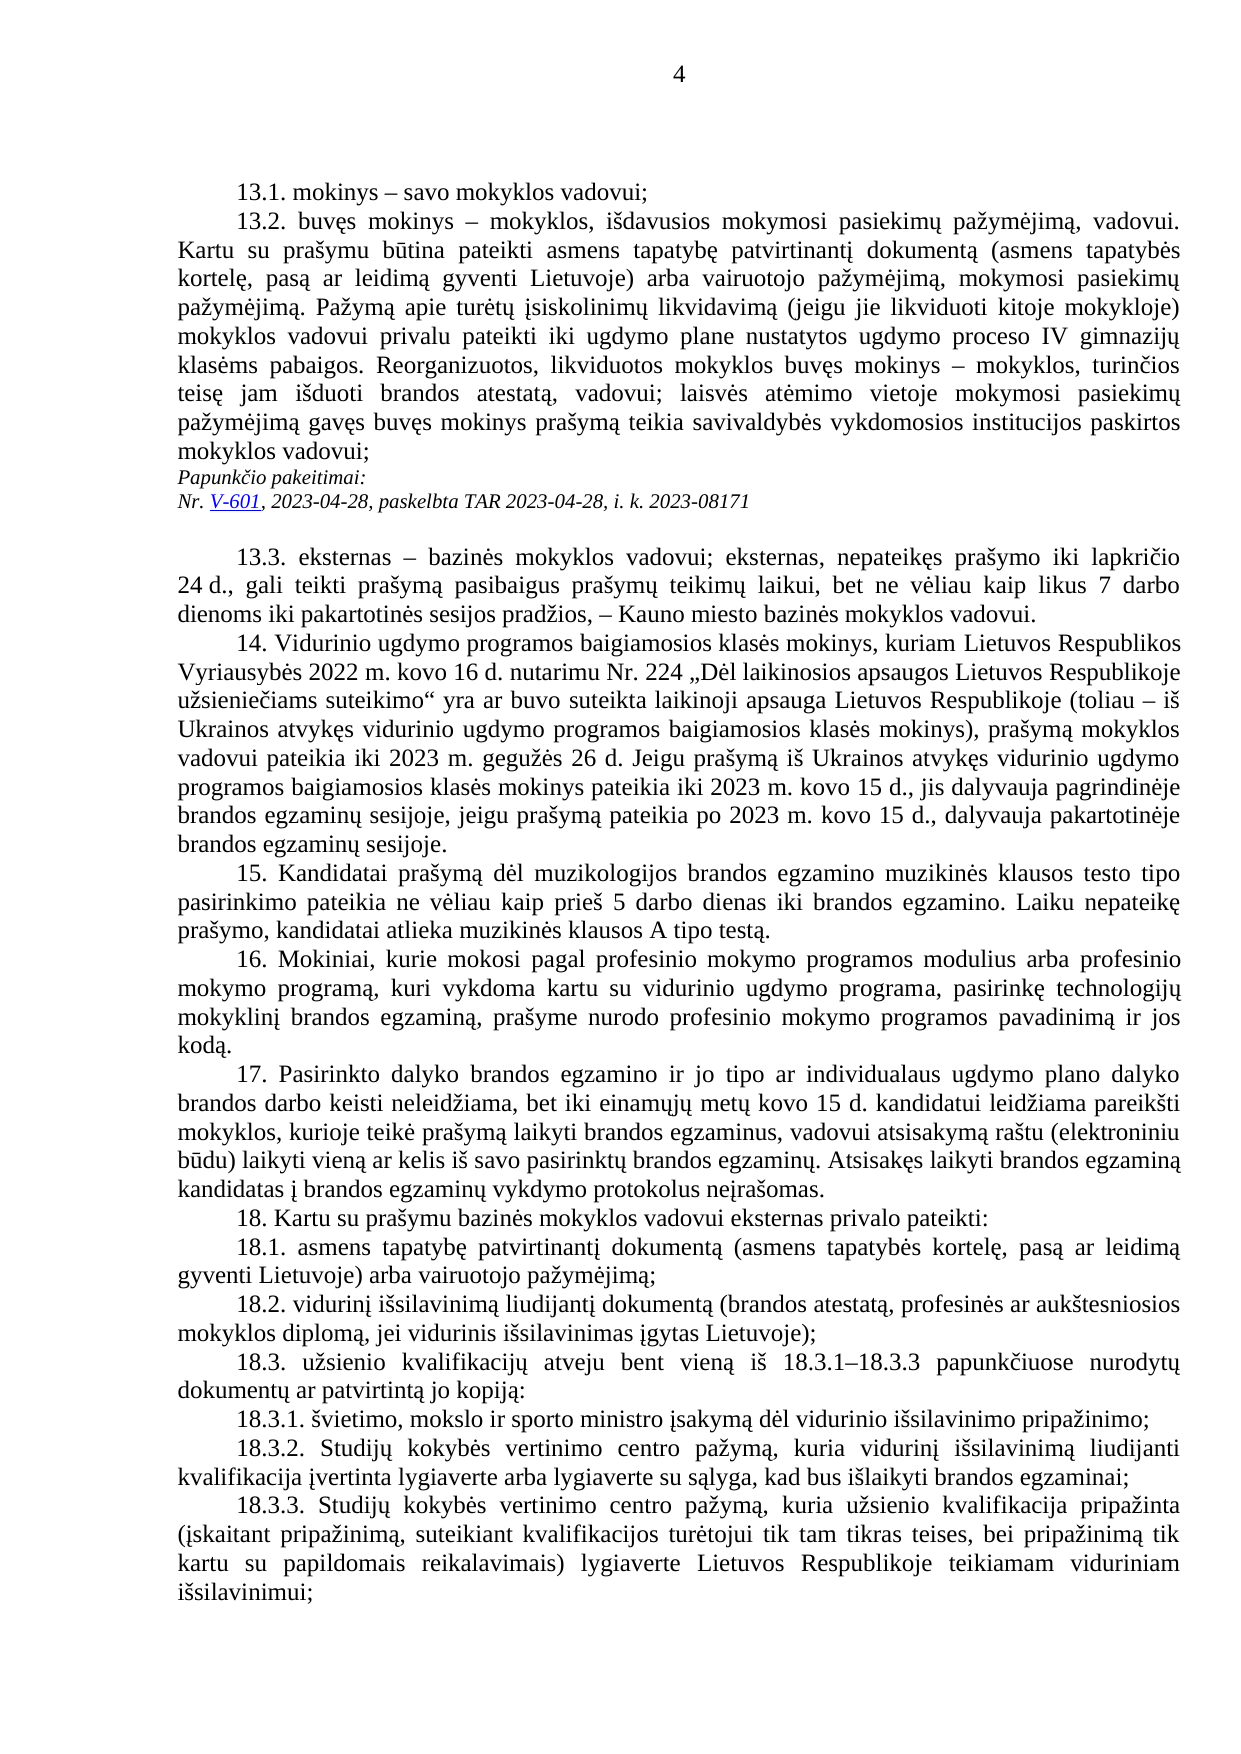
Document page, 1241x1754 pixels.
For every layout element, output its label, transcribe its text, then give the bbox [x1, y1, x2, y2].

subtitle 14. Vidurinio ugdymo programos baigiamosios klasės mokinys, kuriam Lietuvos Respublikos Vyriausybės 2022 m. kovo 16 d. nutarimu Nr. 224 „Dėl laikinosios apsaugos Lietuvos Respublikoje užsieniečiams suteikimo“ yra ar buvo suteikta laikinoji apsauga Lietuvos Respublikoje (toliau – iš Ukrainos atvykęs vidurinio ugdymo programos baigiamosios klasės mokinys), prašymą mokyklos vadovui pateikia iki 2023 m. gegužės 26 d. Jeigu prašymą iš Ukrainos atvykęs vidurinio ugdymo programos baigiamosios klasės mokinys pateikia iki 2023 m. kovo 15 d., jis dalyvauja pagrindinėje brandos egzaminų sesijoje, jeigu prašymą pateikia po 2023 m. kovo 15 d., dalyvauja pakartotinėje brandos egzaminų sesijoje. [177, 628, 1181, 858]
subtitle 13.3. eksternas – bazinės mokyklos vadovui; eksternas, nepateikęs prašymo iki lapkričio 24 d., gali teikti prašymą pasibaigus prašymų teikimų laikui, bet ne vėliau kaip likus 7 darbo dienoms iki pakartotinės sesijos pradžios, – Kauno miesto bazinės mokyklos vadovui. [177, 542, 1181, 628]
text 13.2. buvęs mokinys – mokyklos, išdavusios mokymosi pasiekimų pažymėjimą, vadovui. Kartu su prašymu būtina pateikti asmens tapatybę patvirtinantį dokumentą (asmens tapatybės kortelę, pasą ar leidimą gyventi Lietuvoje) arba vairuotojo pažymėjimą, mokymosi pasiekimų pažymėjimą. Pažymą apie turėtų įsiskolinimų likvidavimą (jeigu jie likviduoti kitoje mokykloje) mokyklos vadovui privalu pateikti iki ugdymo plane nustatytos ugdymo proceso IV gimnazijų klasėms pabaigos. Reorganizuotos, likviduotos mokyklos buvęs mokinys – mokyklos, turinčios teisę jam išduoti brandos atestatą, vadovui; laisvės atėmimo vietoje mokymosi pasiekimų pažymėjimą gavęs buvęs mokinys prašymą teikia savivaldybės vykdomosios institucijos paskirtos mokyklos vadovui; [177, 206, 1181, 465]
text 18. Kartu su prašymu bazinės mokyklos vadovui eksternas privalo pateikti: [177, 1203, 1181, 1232]
subtitle 16. Mokiniai, kurie mokosi pagal profesinio mokymo programos modulius arba profesinio mokymo programą, kuri vykdoma kartu su vidurinio ugdymo programa, pasirinkę technologijų mokyklinį brandos egzaminą, prašyme nurodo profesinio mokymo programos pavadinimą ir jos kodą. [177, 944, 1181, 1059]
text 18.3. užsienio kvalifikacijų atveju bent vieną iš 18.3.1–18.3.3 papunkčiuose nurodytų dokumentų ar patvirtintą jo kopiją: [177, 1347, 1181, 1404]
text 18.3.2. Studijų kokybės vertinimo centro pažymą, kuria vidurinį išsilavinimą liudijanti kvalifikacija įvertinta lygiaverte arba lygiaverte su sąlyga, kad bus išlaikyti brandos egzaminai; [177, 1433, 1181, 1490]
text 18.3.1. švietimo, mokslo ir sporto ministro įsakymą dėl vidurinio išsilavinimo pripažinimo; [177, 1404, 1181, 1433]
text 13.1. mokinys – savo mokyklos vadovui; [177, 177, 1181, 206]
text Nr. V-601, 2023-04-28, paskelbta TAR 2023-04-28, i. k. 2023-08171 [177, 489, 1181, 513]
text 18.1. asmens tapatybę patvirtinantį dokumentą (asmens tapatybės kortelę, pasą ar leidimą gyventi Lietuvoje) arba vairuotojo pažymėjimą; [177, 1232, 1181, 1289]
text Papunkčio pakeitimai: [177, 465, 1181, 489]
text 15. Kandidatai prašymą dėl muzikologijos brandos egzamino muzikinės klausos testo tipo pasirinkimo pateikia ne vėliau kaip prieš 5 darbo dienas iki brandos egzamino. Laiku nepateikę prašymo, kandidatai atlieka muzikinės klausos A tipo testą. [177, 858, 1181, 944]
text 18.2. vidurinį išsilavinimą liudijantį dokumentą (brandos atestatą, profesinės ar aukštesniosios mokyklos diplomą, jei vidurinis išsilavinimas įgytas Lietuvoje); [177, 1289, 1181, 1347]
text 17. Pasirinkto dalyko brandos egzamino ir jo tipo ar individualaus ugdymo plano dalyko brandos darbo keisti neleidžiama, bet iki einamųjų metų kovo 15 d. kandidatui leidžiama pareikšti mokyklos, kurioje teikė prašymą laikyti brandos egzaminus, vadovui atsisakymą raštu (elektroniniu būdu) laikyti vieną ar kelis iš savo pasirinktų brandos egzaminų. Atsisakęs laikyti brandos egzaminą kandidatas į brandos egzaminų vykdymo protokolus neįrašomas. [177, 1059, 1181, 1203]
text 18.3.3. Studijų kokybės vertinimo centro pažymą, kuria užsienio kvalifikacija pripažinta (įskaitant pripažinimą, suteikiant kvalifikacijos turėtojui tik tam tikras teises, bei pripažinimą tik kartu su papildomais reikalavimais) lygiaverte Lietuvos Respublikoje teikiamam viduriniam išsilavinimui; [177, 1490, 1181, 1605]
